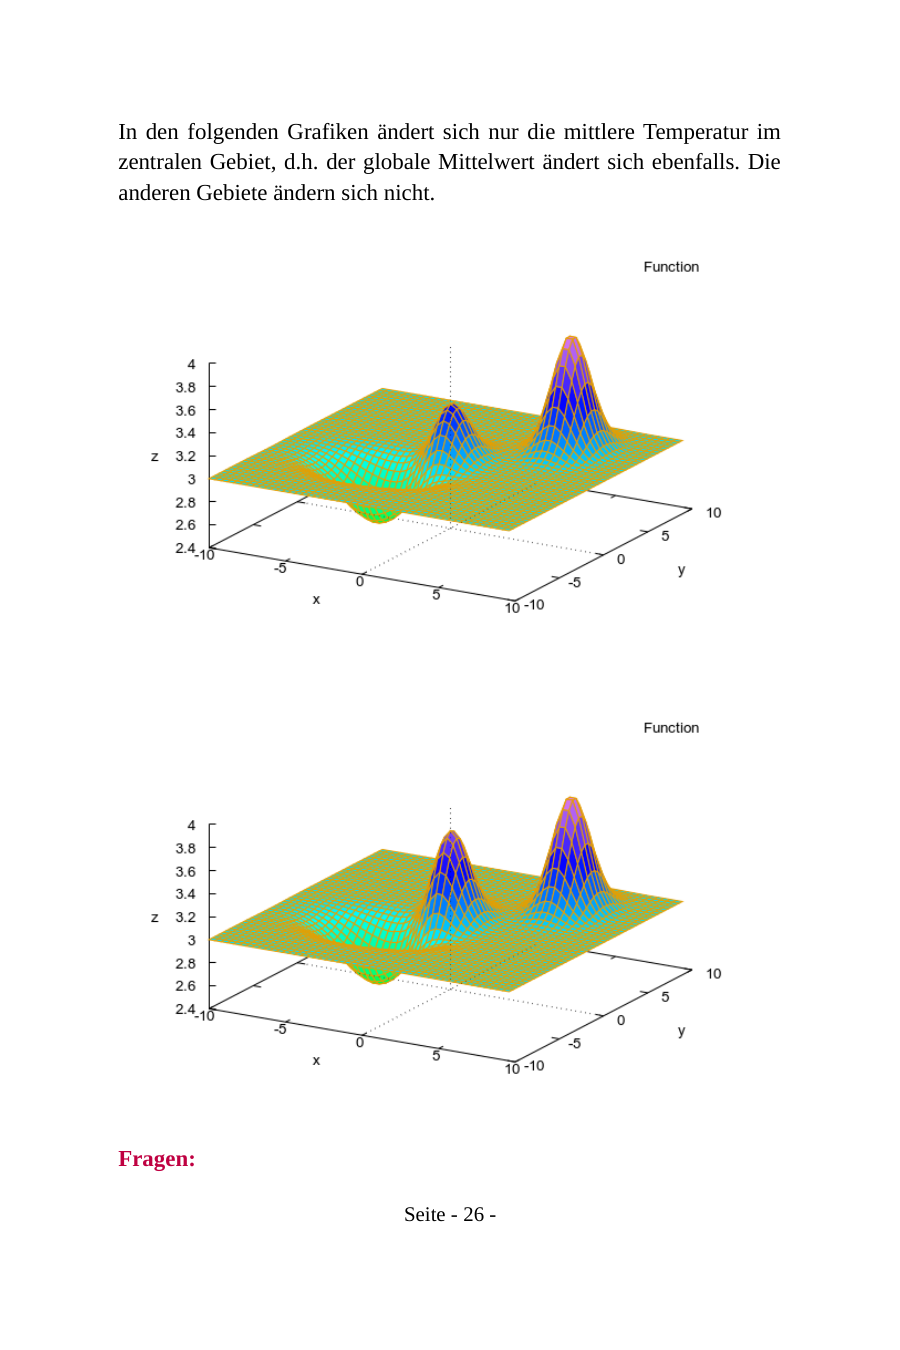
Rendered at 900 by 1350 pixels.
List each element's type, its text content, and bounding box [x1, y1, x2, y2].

picture [118, 223, 782, 666]
picture [118, 684, 782, 1127]
text In den folgenden Grafiken ändert sich nur die mittlere Temperatur im zentralen Gebiet, d.h. der globale Mittelwert ändert sich ebenfalls. Die anderen Gebiete ändern sich nicht. [118, 118, 782, 205]
text Fragen: [118, 1145, 782, 1172]
